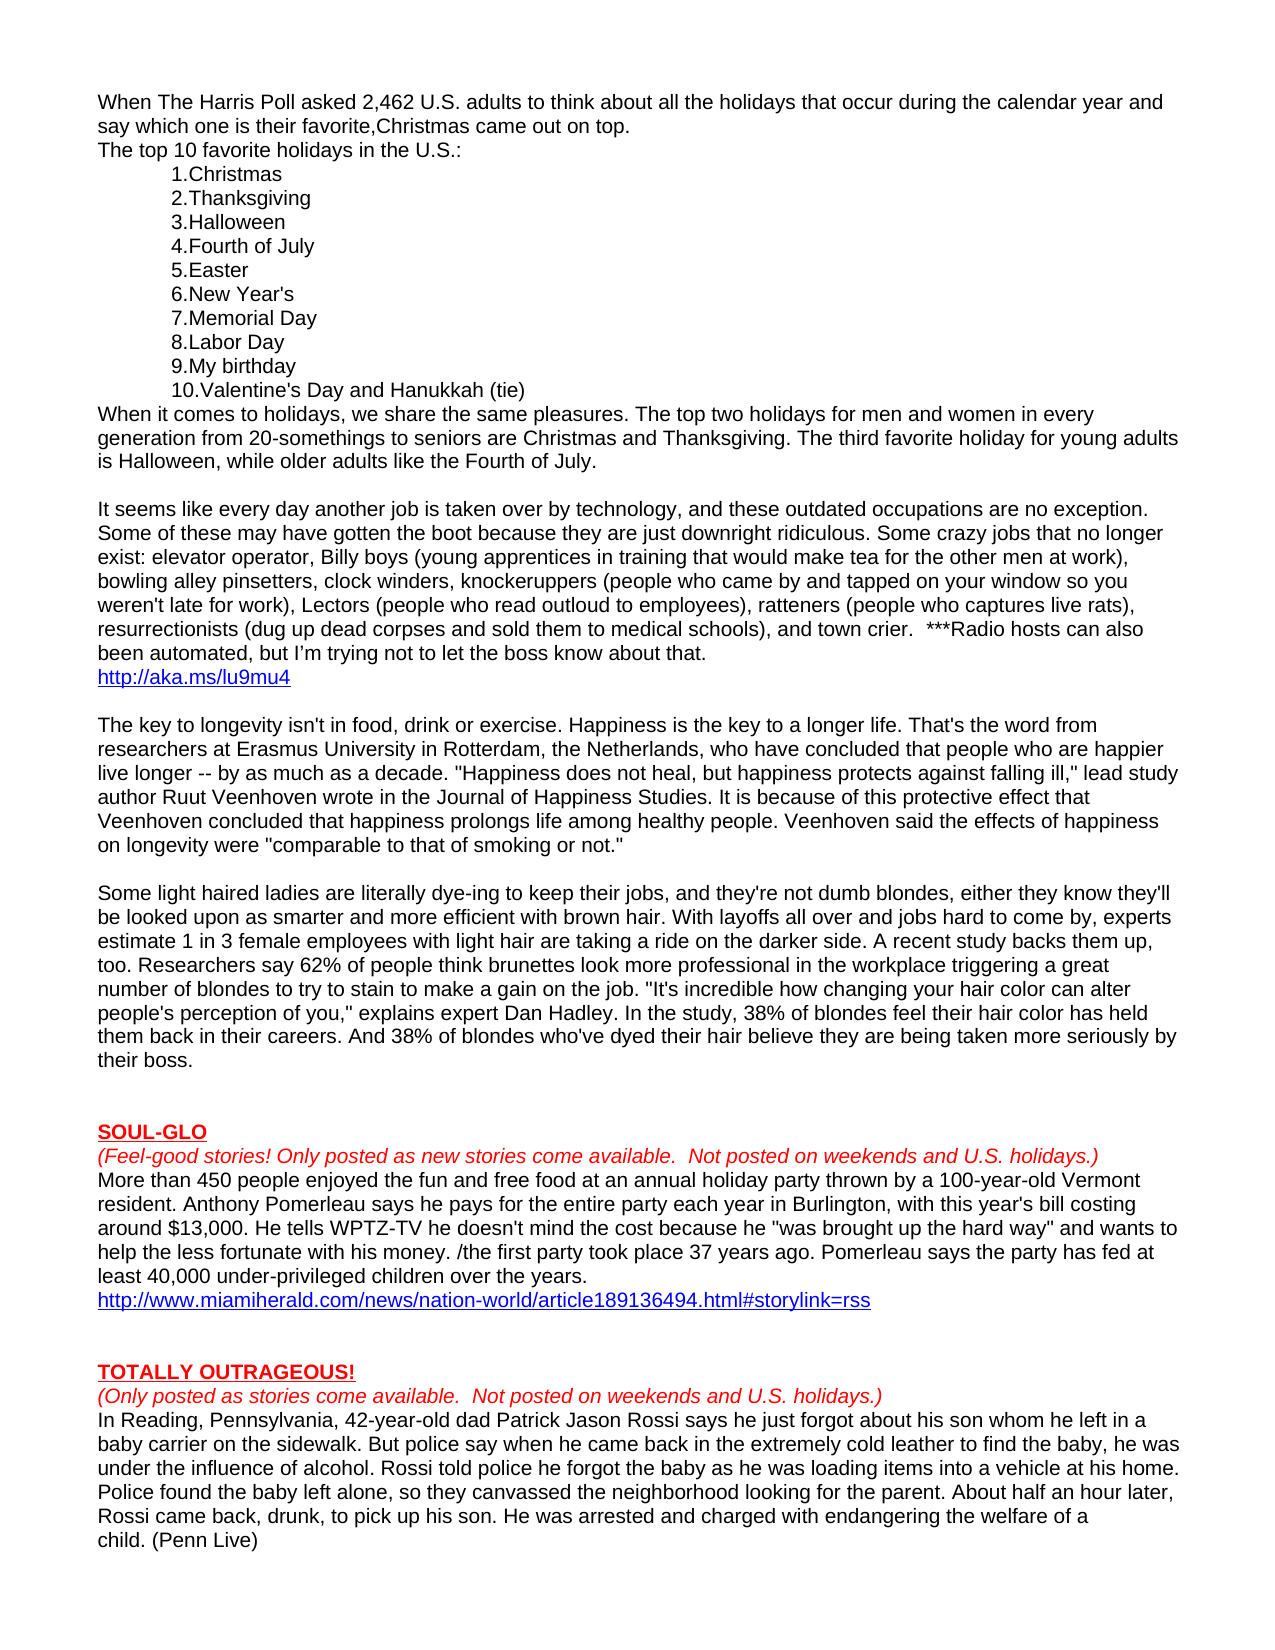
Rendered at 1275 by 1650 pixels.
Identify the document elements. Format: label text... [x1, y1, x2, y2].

subtitle TOTALLY OUTRAGEOUS! [97, 1360, 1185, 1384]
text Some light haired ladies are literally dye-ing to keep their jobs, and they're not dumb blondes, either they know they'll be looked upon as smarter and more efficient with brown hair. With layoffs all over and jobs hard to come by, experts estimate 1 in 3 female employees with light hair are taking a ride on the darker side. A recent study backs them up, too. Researchers say 62% of people think brunettes look more professional in the workplace triggering a great number of blondes to try to stain to make a gain on the job. "It's incredible how changing your hair color can alter people's perception of you," explains expert Dan Hadley. In the study, 38% of blondes feel their hair color has held them back in their careers. And 38% of blondes who've dyed their hair believe they are being taken more seriously by their boss. [97, 881, 1185, 1072]
list Halloween [97, 210, 1185, 234]
text It seems like every day another job is taken over by technology, and these outdated occupations are no exception. Some of these may have gotten the boot because they are just downright ridiculous. Some crazy jobs that no longer exist: elevator operator, Billy boys (young apprentices in training that would make tea for the other men at work), bowling alley pinsetters, clock winders, knockeruppers (people who came by and tapped on your window so you weren't late for work), Lectors (people who read outloud to employees), ratteners (people who captures live rats), resurrectionists (dug up dead corpses and sold them to medical schools), and town crier. ***Radio hosts can also been automated, but I’m trying not to let the boss know about that. http://aka.ms/lu9mu4 [97, 497, 1185, 689]
list New Year's [97, 282, 1185, 306]
text In Reading, Pennsylvania, 42-year-old dad Patrick Jason Rossi says he just forgot about his son whom he left in a baby carrier on the sidewalk. But police say when he came back in the extremely cold leather to find the baby, he was under the influence of alcohol. Rossi told police he forgot the baby as he was loading items into a vehicle at his home. Police found the baby left alone, so they canvassed the neighborhood looking for the parent. About half an hour later, Rossi came back, drunk, to pick up his son. He was arrested and charged with endangering the welfare of a child. (Penn Live) [97, 1408, 1185, 1551]
text The top 10 favorite holidays in the U.S.: [97, 138, 1185, 162]
list Valentine's Day and Hanukkah (tie) [97, 377, 1185, 401]
list Fourth of July [97, 234, 1185, 258]
text (Only posted as stories come available. Not posted on weekends and U.S. holidays.) [97, 1384, 1185, 1408]
list Labor Day [97, 329, 1185, 353]
subtitle (Feel-good stories! Only posted as new stories come available. Not posted on weekends and U.S. holidays.) [97, 1144, 1185, 1168]
list My birthday [97, 353, 1185, 377]
text The key to longevity isn't in food, drink or exercise. Happiness is the key to a longer life. That's the word from researchers at Erasmus University in Rotterdam, the Netherlands, who have concluded that people who are happier live longer -- by as much as a decade. "Happiness does not heal, but happiness protects against falling ill," lead study author Ruut Veenhoven wrote in the Journal of Happiness Studies. It is because of this protective effect that Veenhoven concluded that happiness prolongs life among healthy people. Veenhoven said the effects of happiness on longevity were "comparable to that of smoking or not." [97, 713, 1185, 857]
list Easter [97, 258, 1185, 282]
list Thanksgiving [97, 186, 1185, 210]
list Christmas [97, 162, 1185, 186]
text When The Harris Poll asked 2,462 U.S. adults to think about all the holidays that occur during the calendar year and say which one is their favorite,Christmas came out on top. [97, 90, 1185, 138]
text When it comes to holidays, we share the same pleasures. The top two holidays for men and women in every generation from 20-somethings to seniors are Christmas and Thanksgiving. The third favorite holiday for young adults is Halloween, while older adults like the Fourth of July. [97, 401, 1185, 473]
text More than 450 people enjoyed the fun and free food at an annual holiday party thrown by a 100-year-old Vermont resident. Anthony Pomerleau says he pays for the entire party each year in Burlington, with this year's bill costing around $13,000. He tells WPTZ-TV he doesn't mind the cost because he "was brought up the hard way" and wants to help the less fortunate with his money. /the first party took place 37 years ago. Pomerleau says the party has fed at least 40,000 under-privileged children over the years. http://www.miamiherald.com/news/nation-world/article189136494.html#storylink=rss [97, 1168, 1185, 1312]
list Memorial Day [97, 306, 1185, 329]
text SOUL-GLO [97, 1120, 1185, 1144]
